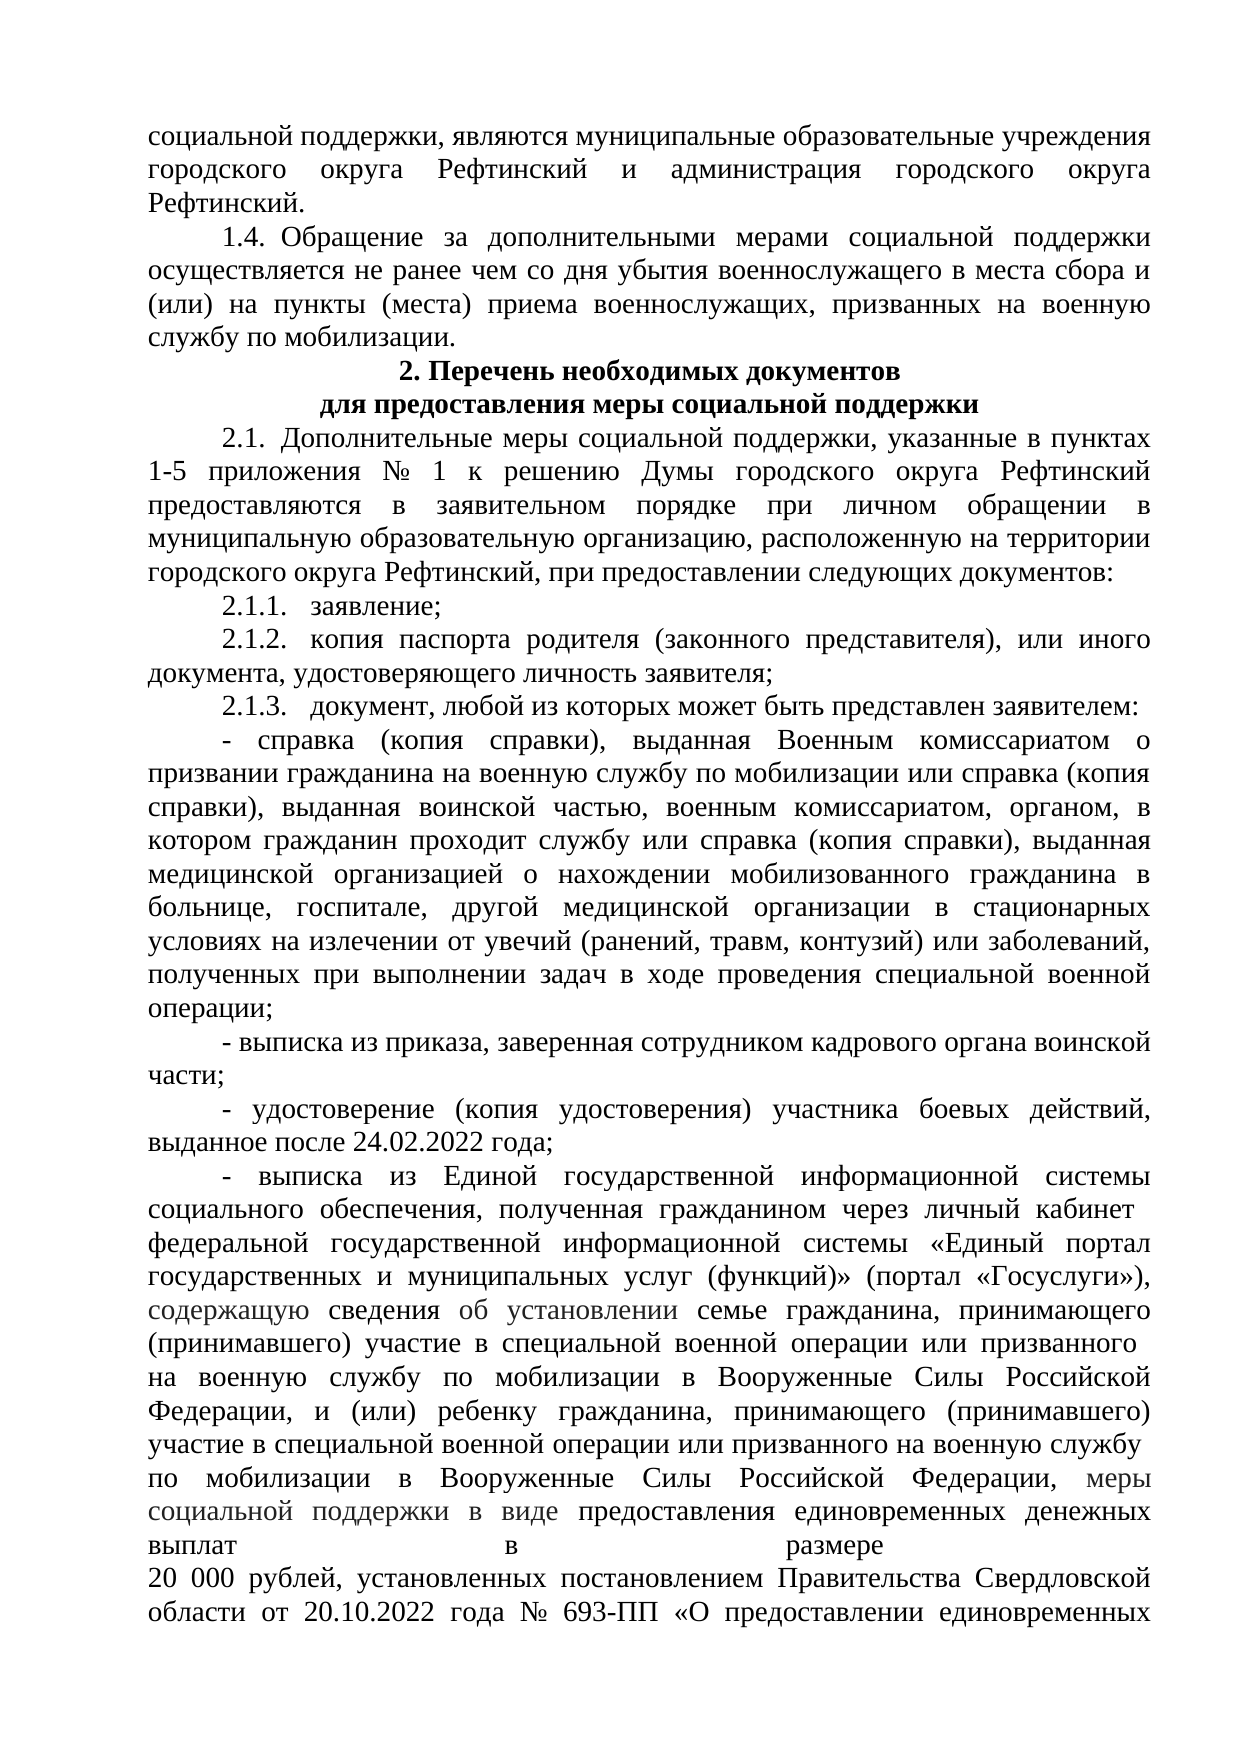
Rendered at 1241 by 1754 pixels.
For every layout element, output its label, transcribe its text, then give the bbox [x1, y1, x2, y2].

text - выписка из Единой государственной информационной системы социального обеспечения, полученная гражданином через личный кабинет федеральной государственной информационной системы «Единый портал государственных и муниципальных услуг (функций)» (портал «Госуслуги»), содержащую сведения об установлении семье гражданина, принимающего (принимавшего) участие в специальной военной операции или призванного на военную службу по мобилизации в Вооруженные Силы Российской Федерации, и (или) ребенку гражданина, принимающего (принимавшего) участие в специальной военной операции или призванного на военную службу по мобилизации в Вооруженные Силы Российской Федерации, меры социальной поддержки в виде предоставления единовременных денежных выплат в размере 20 000 рублей, установленных постановлением Правительства Свердловской области от 20.10.2022 года № 693-ПП «О предоставлении единовременных [148, 1158, 1152, 1627]
text для предоставления меры социальной поддержки [148, 386, 1152, 420]
list Дополнительные меры социальной поддержки, указанные в пунктах 1-5 приложения № 1 к решению Думы городского округа Рефтинский предоставляются в заявительном порядке при личном обращении в муниципальную образовательную организацию, расположенную на территории городского округа Рефтинский, при предоставлении следующих документов: [148, 420, 1152, 588]
text - справка (копия справки), выданная Военным комиссариатом о призвании гражданина на военную службу по мобилизации или справка (копия справки), выданная воинской частью, военным комиссариатом, органом, в котором гражданин проходит службу или справка (копия справки), выданная медицинской организацией о нахождении мобилизованного гражданина в больнице, госпитале, другой медицинской организации в стационарных условиях на излечении от увечий (ранений, травм, контузий) или заболеваний, полученных при выполнении задач в ходе проведения специальной военной операции; [148, 722, 1152, 1024]
list Обращение за дополнительными мерами социальной поддержки осуществляется не ранее чем со дня убытия военнослужащего в места сбора и (или) на пункты (места) приема военнослужащих, призванных на военную службу по мобилизации. [148, 219, 1152, 353]
text - выписка из приказа, заверенная сотрудником кадрового органа воинской части; [148, 1024, 1152, 1091]
list документ, любой из которых может быть представлен заявителем: [148, 688, 1152, 722]
text социальной поддержки, являются муниципальные образовательные учреждения городского округа Рефтинский и администрация городского округа Рефтинский. [148, 118, 1152, 219]
text - удостоверение (копия удостоверения) участника боевых действий, выданное после 24.02.2022 года; [148, 1091, 1152, 1158]
list копия паспорта родителя (законного представителя), или иного документа, удостоверяющего личность заявителя; [148, 621, 1152, 688]
list Перечень необходимых документов [148, 353, 1152, 386]
list заявление; [148, 588, 1152, 621]
